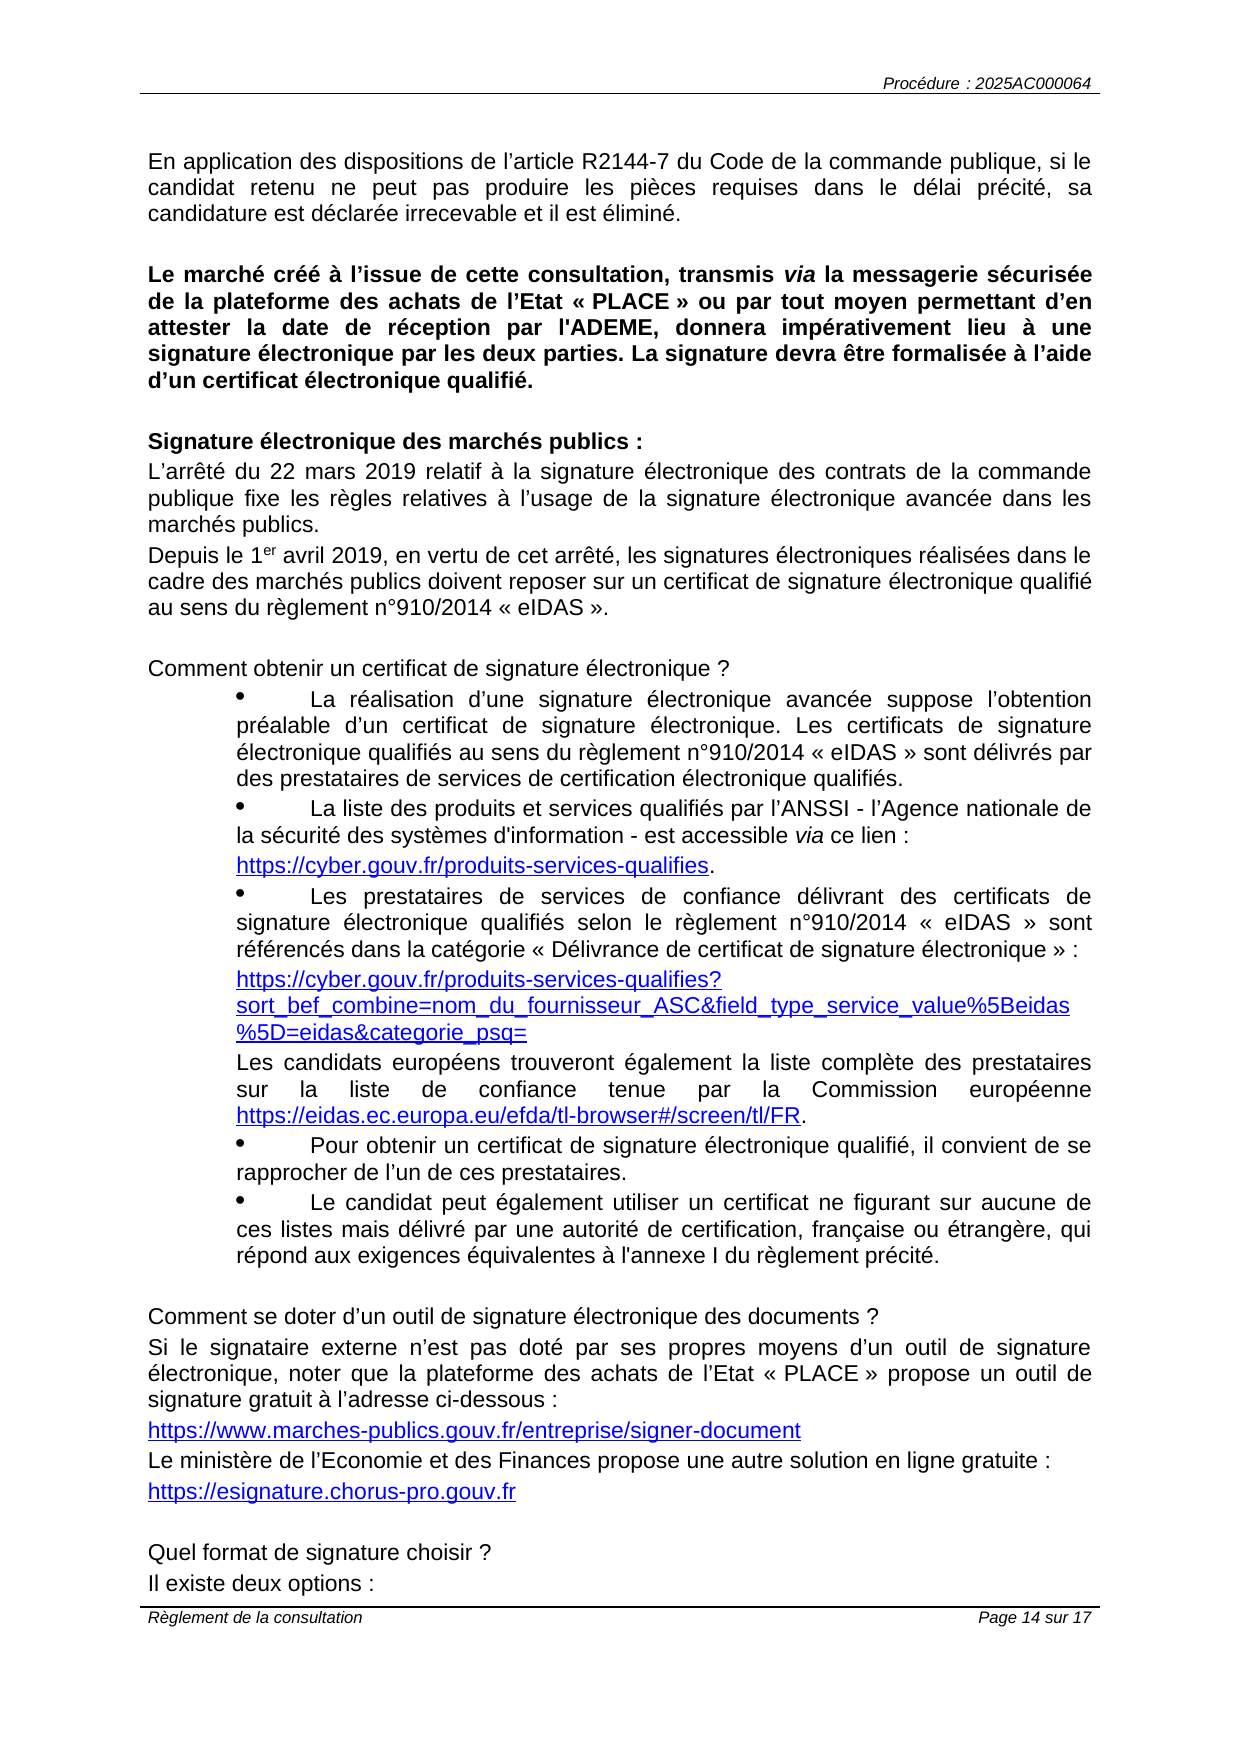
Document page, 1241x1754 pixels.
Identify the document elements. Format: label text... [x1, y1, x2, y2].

text Comment se doter d’un outil de signature électronique des documents ? [148, 1303, 1093, 1329]
text Quel format de signature choisir ? [148, 1539, 1093, 1565]
list Le candidat peut également utiliser un certificat ne figurant sur aucune de ces listes mais délivré par une autorité de certification, française ou étrangère, qui répond aux exigences équivalentes à l'annexe I du règlement précité. [236, 1189, 1093, 1268]
text Depuis le 1er avril 2019, en vertu de cet arrêté, les signatures électroniques réalisées dans le cadre des marchés publics doivent reposer sur un certificat de signature électronique qualifié au sens du règlement n°910/2014 « eIDAS ». [148, 542, 1093, 621]
text Signature électronique des marchés publics : [148, 428, 1093, 454]
text https://esignature.chorus-pro.gouv.fr [148, 1478, 1093, 1504]
text Le marché créé à l’issue de cette consultation, transmis via la messagerie sécurisée de la plateforme des achats de l’Etat « PLACE » ou par tout moyen permettant d’en attester la date de réception par l'ADEME, donnera impérativement lieu à une signature électronique par les deux parties. La signature devra être formalisée à l’aide d’un certificat électronique qualifié. [148, 261, 1093, 393]
list La réalisation d’une signature électronique avancée suppose l’obtention préalable d’un certificat de signature électronique. Les certificats de signature électronique qualifiés au sens du règlement n°910/2014 « eIDAS » sont délivrés par des prestataires de services de certification électronique qualifiés. [236, 686, 1093, 791]
list Les prestataires de services de confiance délivrant des certificats de signature électronique qualifiés selon le règlement n°910/2014 « eIDAS » sont référencés dans la catégorie « Délivrance de certificat de signature électronique » : [236, 883, 1093, 962]
text Le ministère de l’Economie et des Finances propose une autre solution en ligne gratuite : [148, 1447, 1093, 1474]
text https://cyber.gouv.fr/produits-services-qualifies?sort_bef_combine=nom_du_fournisseur_ASC&field_type_service_value%5Beidas%5D=eidas&categorie_psq= [236, 966, 1093, 1045]
text https://www.marches-publics.gouv.fr/entreprise/signer-document [148, 1417, 1093, 1443]
text L’arrêté du 22 mars 2019 relatif à la signature électronique des contrats de la commande publique fixe les règles relatives à l’usage de la signature électronique avancée dans les marchés publics. [148, 458, 1093, 537]
list La liste des produits et services qualifiés par l’ANSSI - l’Agence nationale de la sécurité des systèmes d'information - est accessible via ce lien : [236, 795, 1093, 848]
text Comment obtenir un certificat de signature électronique ? [148, 655, 1093, 682]
text Les candidats européens trouveront également la liste complète des prestataires sur la liste de confiance tenue par la Commission européenne https://eidas.ec.europa.eu/efda/tl-browser#/screen/tl/FR. [236, 1049, 1093, 1128]
text En application des dispositions de l’article R2144-7 du Code de la commande publique, si le candidat retenu ne peut pas produire les pièces requises dans le délai précité, sa candidature est déclarée irrecevable et il est éliminé. [148, 148, 1093, 227]
text Si le signataire externe n’est pas doté par ses propres moyens d’un outil de signature électronique, noter que la plateforme des achats de l’Etat « PLACE » propose un outil de signature gratuit à l’adresse ci-dessous : [148, 1334, 1093, 1413]
list Pour obtenir un certificat de signature électronique qualifié, il convient de se rapprocher de l’un de ces prestataires. [236, 1132, 1093, 1185]
text Il existe deux options : [148, 1569, 1093, 1596]
text https://cyber.gouv.fr/produits-services-qualifies. [236, 852, 1093, 879]
